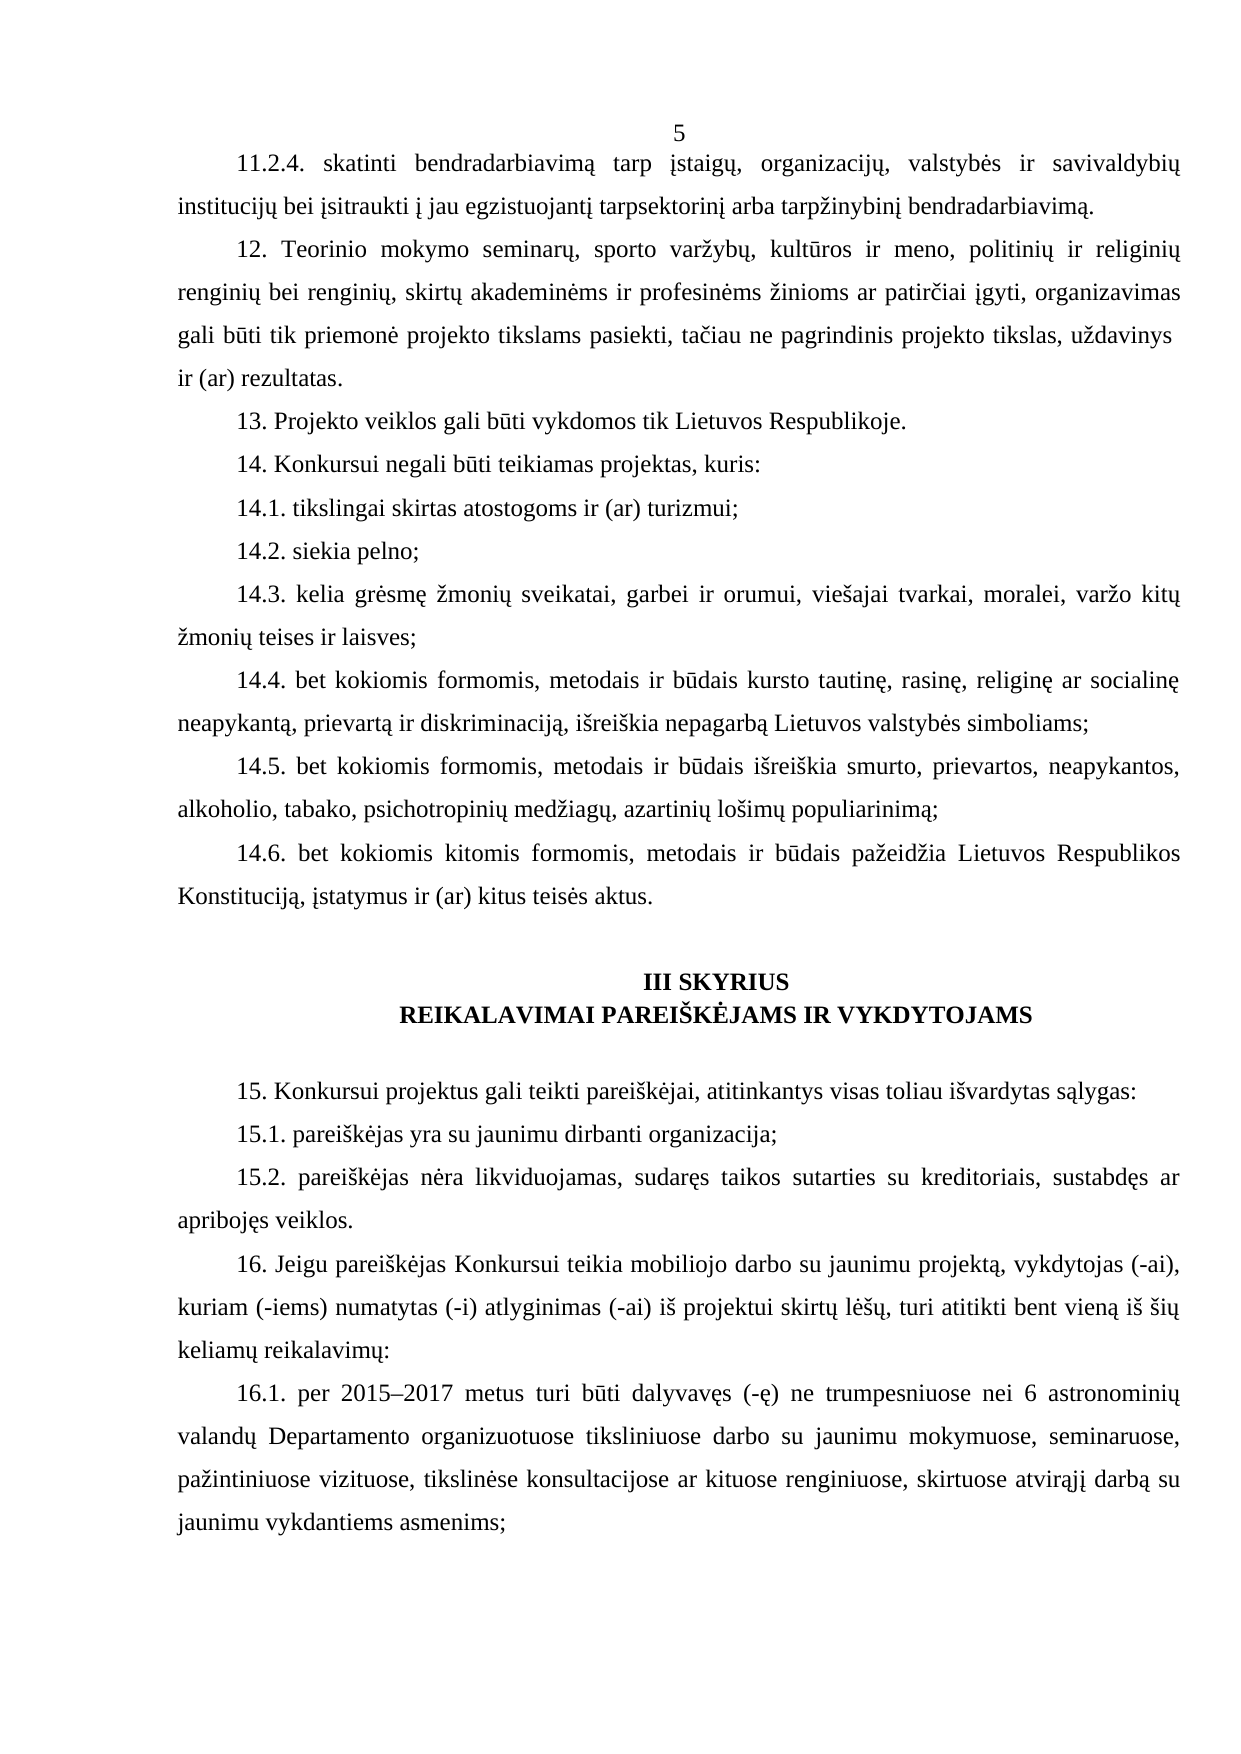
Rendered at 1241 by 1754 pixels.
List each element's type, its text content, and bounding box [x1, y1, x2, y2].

text 16. Jeigu pareiškėjas Konkursui teikia mobiliojo darbo su jaunimu projektą, vykdytojas (-ai), kuriam (-iems) numatytas (-i) atlyginimas (-ai) iš projektui skirtų lėšų, turi atitikti bent vieną iš šių keliamų reikalavimų: [177, 1249, 1181, 1364]
text 13. Projekto veiklos gali būti vykdomos tik Lietuvos Respublikoje. [177, 406, 1181, 435]
text 14.1. tikslingai skirtas atostogoms ir (ar) turizmui; [177, 493, 1181, 521]
text 15. Konkursui projektus gali teikti pareiškėjai, atitinkantys visas toliau išvardytas sąlygas: [177, 1076, 1181, 1105]
text 14.3. kelia grėsmę žmonių sveikatai, garbei ir orumui, viešajai tvarkai, moralei, varžo kitų žmonių teises ir laisves; [177, 579, 1181, 651]
text 14. Konkursui negali būti teikiamas projektas, kuris: [177, 449, 1181, 478]
text 15.1. pareiškėjas yra su jaunimu dirbanti organizacija; [177, 1119, 1181, 1148]
text 14.5. bet kokiomis formomis, metodais ir būdais išreiškia smurto, prievartos, neapykantos, alkoholio, tabako, psichotropinių medžiagų, azartinių lošimų populiarinimą; [177, 751, 1181, 823]
text III SKYRIUS [177, 967, 1181, 996]
text 11.2.4. skatinti bendradarbiavimą tarp įstaigų, organizacijų, valstybės ir savivaldybių institucijų bei įsitraukti į jau egzistuojantį tarpsektorinį arba tarpžinybinį bendradarbiavimą. [177, 148, 1181, 219]
text REIKALAVIMAI PAREIŠKĖJAMS IR VYKDYTOJAMS [177, 1000, 1181, 1029]
text 12. Teorinio mokymo seminarų, sporto varžybų, kultūros ir meno, politinių ir religinių renginių bei renginių, skirtų akademinėms ir profesinėms žinioms ar patirčiai įgyti, organizavimas gali būti tik priemonė projekto tikslams pasiekti, tačiau ne pagrindinis projekto tikslas, uždavinys ir (ar) rezultatas. [177, 234, 1181, 392]
text 14.2. siekia pelno; [177, 536, 1181, 564]
text 16.1. per 2015–2017 metus turi būti dalyvavęs (-ę) ne trumpesniuose nei 6 astronominių valandų Departamento organizuotuose tiksliniuose darbo su jaunimu mokymuose, seminaruose, pažintiniuose vizituose, tikslinėse konsultacijose ar kituose renginiuose, skirtuose atvirąjį darbą su jaunimu vykdantiems asmenims; [177, 1378, 1181, 1536]
text 15.2. pareiškėjas nėra likviduojamas, sudaręs taikos sutarties su kreditoriais, sustabdęs ar apribojęs veiklos. [177, 1162, 1181, 1234]
text 14.4. bet kokiomis formomis, metodais ir būdais kursto tautinę, rasinę, religinę ar socialinę neapykantą, prievartą ir diskriminaciją, išreiškia nepagarbą Lietuvos valstybės simboliams; [177, 665, 1181, 737]
text 14.6. bet kokiomis kitomis formomis, metodais ir būdais pažeidžia Lietuvos Respublikos Konstituciją, įstatymus ir (ar) kitus teisės aktus. [177, 838, 1181, 909]
